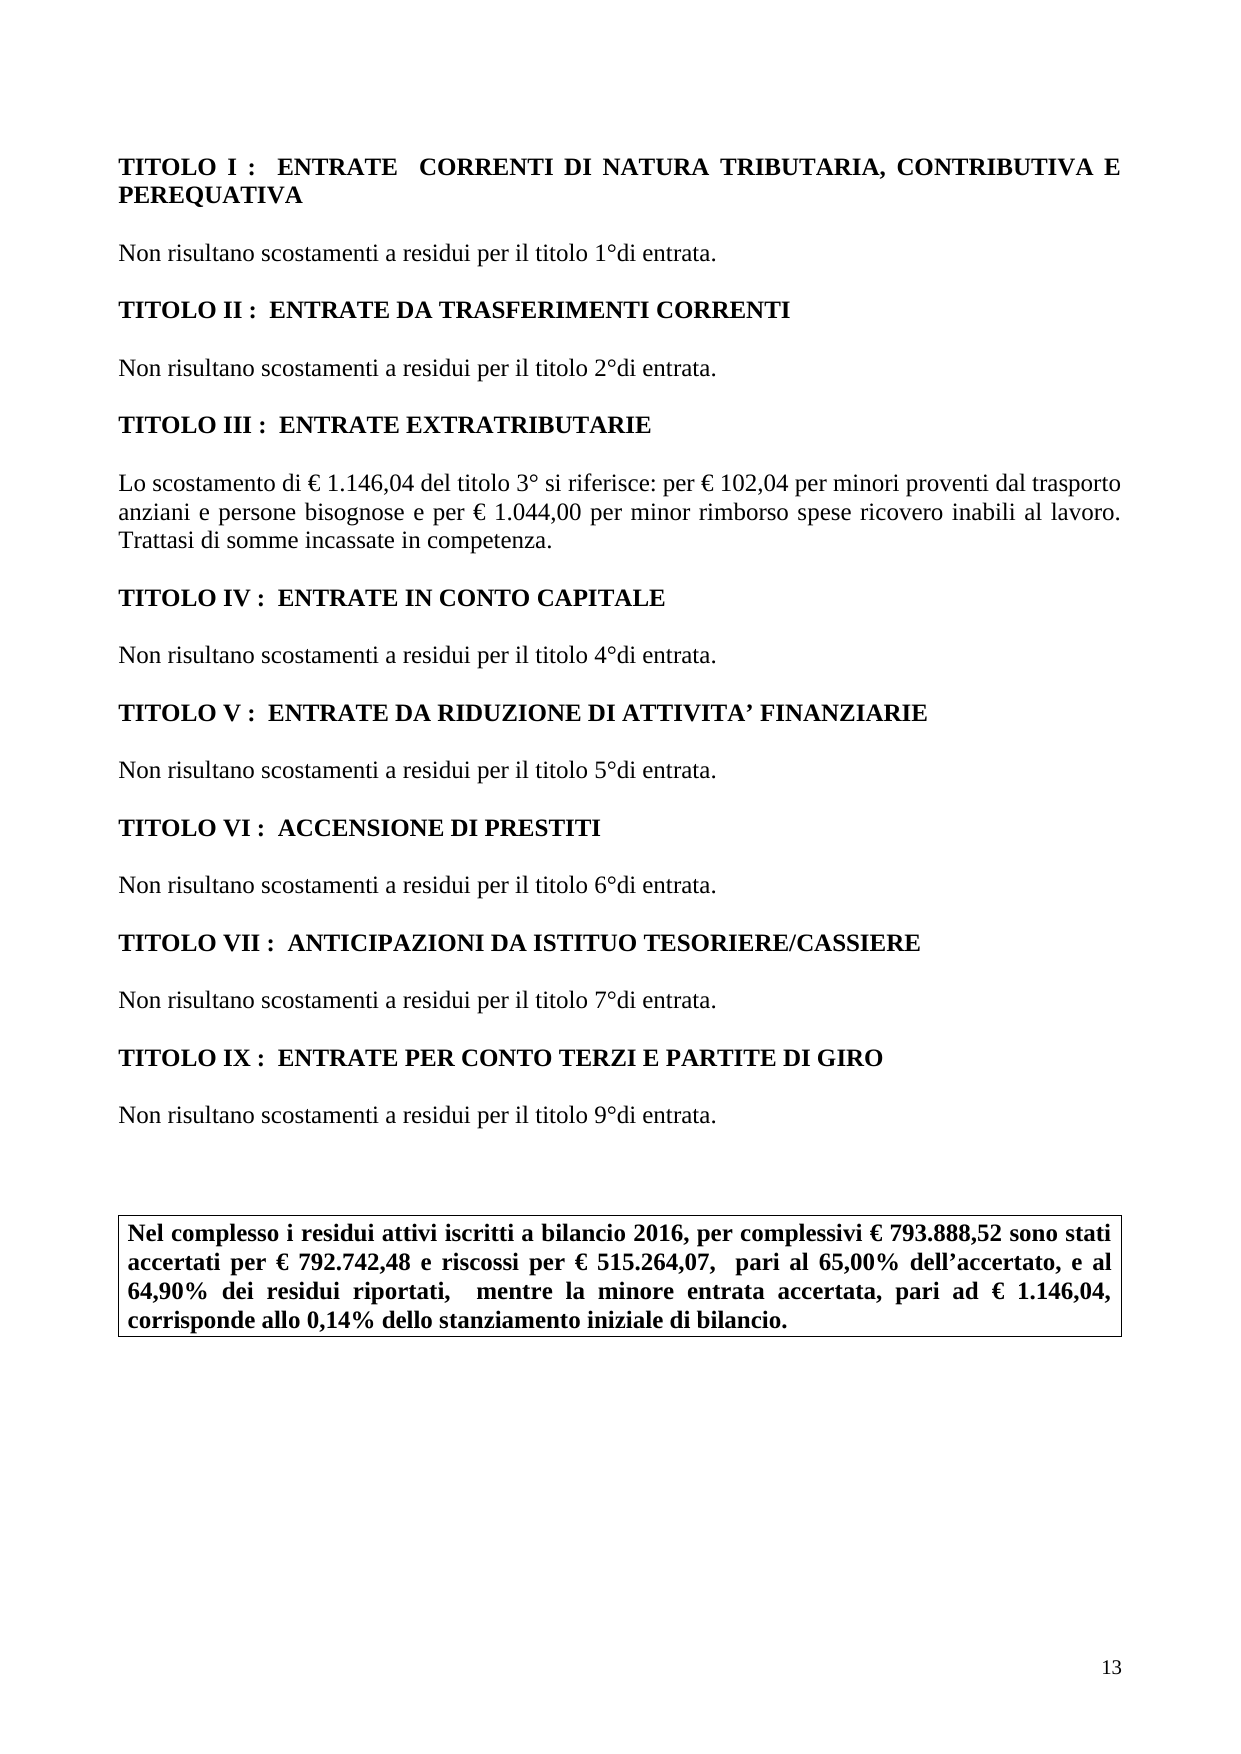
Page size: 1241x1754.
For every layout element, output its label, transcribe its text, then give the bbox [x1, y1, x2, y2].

text TITOLO II : ENTRATE DA TRASFERIMENTI CORRENTI [118, 295, 1122, 324]
text Non risultano scostamenti a residui per il titolo 4°di entrata. [118, 640, 1122, 669]
text Non risultano scostamenti a residui per il titolo 2°di entrata. [118, 353, 1122, 382]
text TITOLO III : ENTRATE EXTRATRIBUTARIE [118, 410, 1122, 439]
text Non risultano scostamenti a residui per il titolo 6°di entrata. [118, 870, 1122, 899]
text Non risultano scostamenti a residui per il titolo 1°di entrata. [118, 238, 1122, 267]
text Non risultano scostamenti a residui per il titolo 7°di entrata. [118, 985, 1122, 1014]
text Lo scostamento di € 1.146,04 del titolo 3° si riferisce: per € 102,04 per minori proventi dal trasporto anziani e persone bisognose e per € 1.044,00 per minor rimborso spese ricovero inabili al lavoro. Trattasi di somme incassate in competenza. [118, 468, 1122, 554]
text TITOLO VI : ACCENSIONE DI PRESTITI [118, 813, 1122, 842]
text TITOLO I : ENTRATE CORRENTI DI NATURA TRIBUTARIA, CONTRIBUTIVA E PEREQUATIVA [118, 152, 1122, 209]
text Non risultano scostamenti a residui per il titolo 5°di entrata. [118, 755, 1122, 784]
text Non risultano scostamenti a residui per il titolo 9°di entrata. [118, 1100, 1122, 1129]
text TITOLO VII : ANTICIPAZIONI DA ISTITUO TESORIERE/CASSIERE [118, 928, 1122, 957]
text TITOLO IV : ENTRATE IN CONTO CAPITALE [118, 583, 1122, 612]
text TITOLO V : ENTRATE DA RIDUZIONE DI ATTIVITA’ FINANZIARIE [118, 698, 1122, 727]
text Nel complesso i residui attivi iscritti a bilancio 2016, per complessivi € 793.888,52 sono stati accertati per € 792.742,48 e riscossi per € 515.264,07, pari al 65,00% dell’accertato, e al 64,90% dei residui riportati, mentre la minore entrata accertata, pari ad € 1.146,04, corrisponde allo 0,14% dello stanziamento iniziale di bilancio. [119, 1216, 1121, 1336]
text TITOLO IX : ENTRATE PER CONTO TERZI E PARTITE DI GIRO [118, 1043, 1122, 1072]
